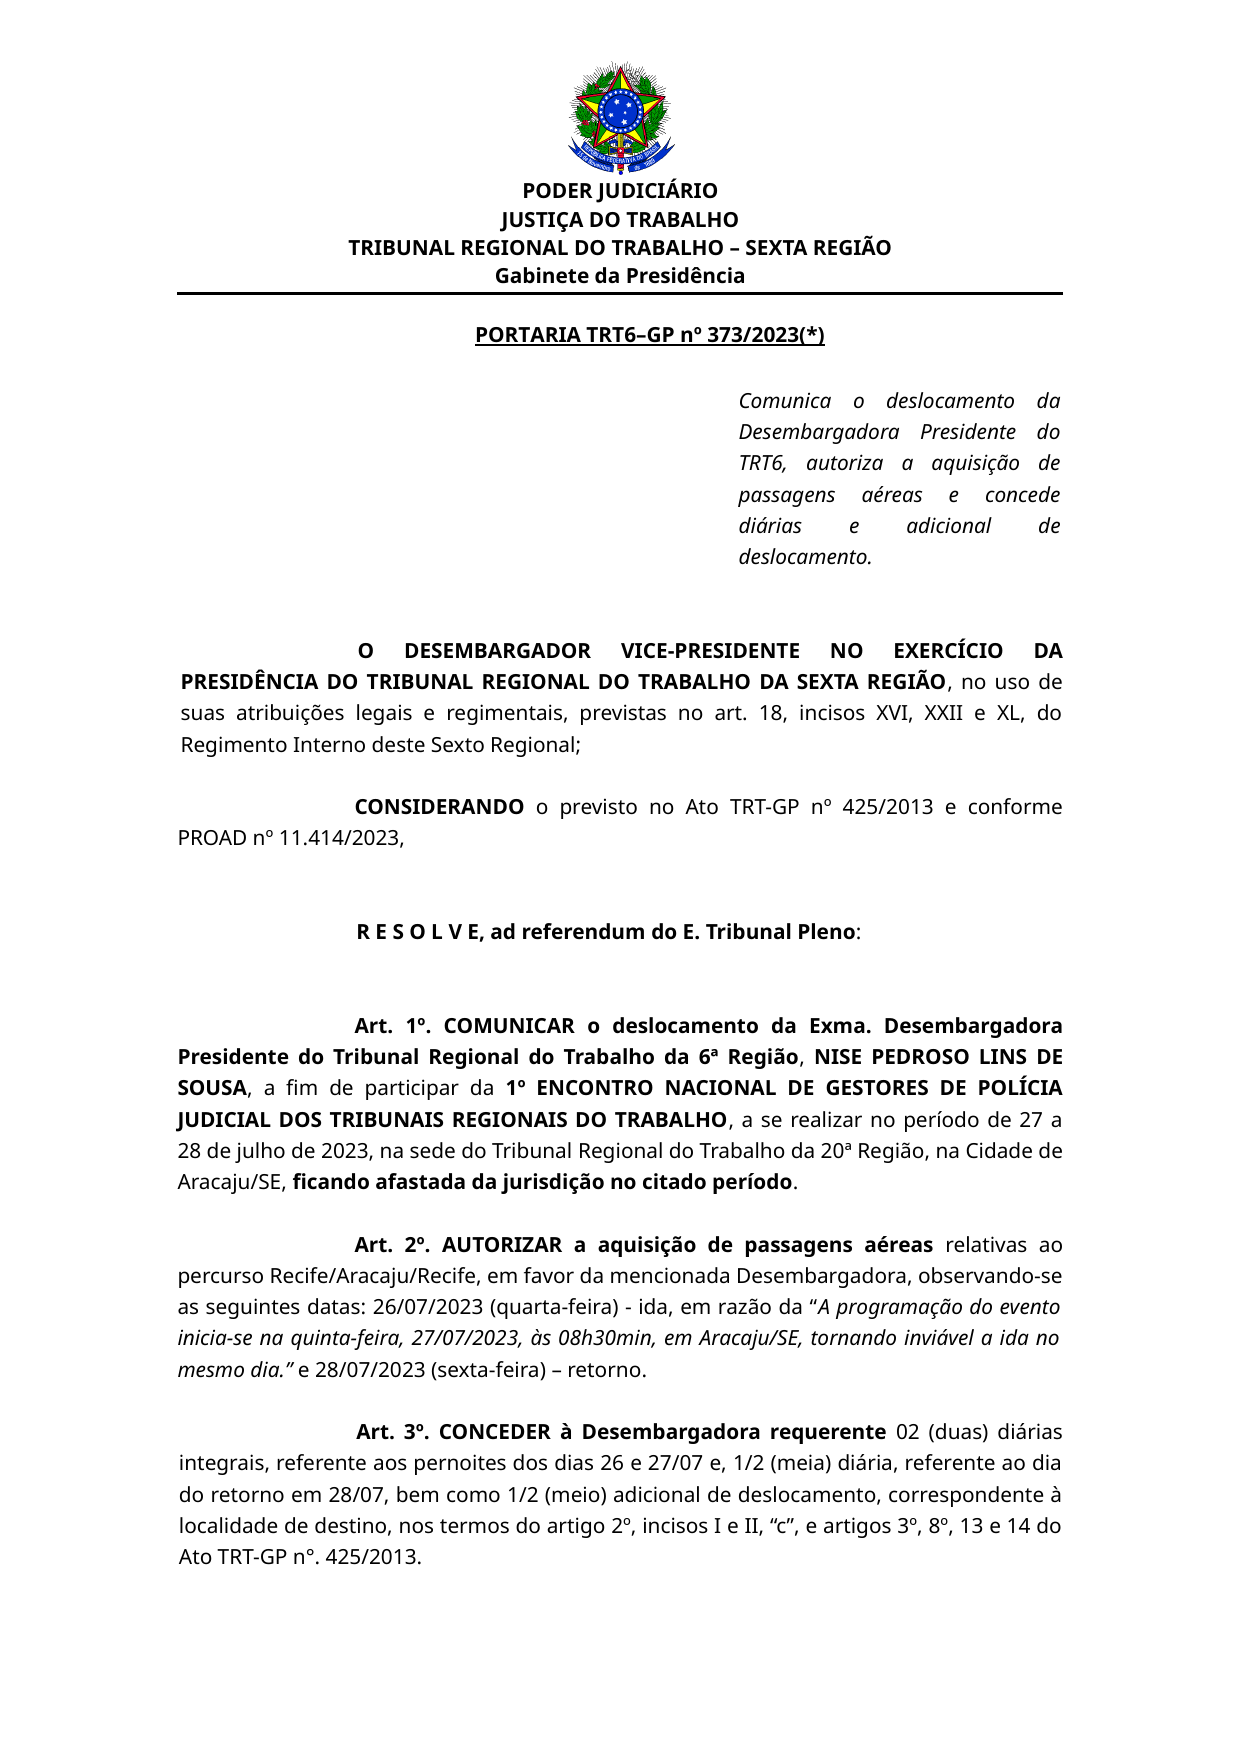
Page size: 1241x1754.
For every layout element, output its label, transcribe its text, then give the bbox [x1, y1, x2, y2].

picture [562, 59, 678, 177]
text R E S O L V E, ad referendum do E. Tribunal Pleno: [179, 914, 1063, 946]
text Art. 1º. COMUNICAR o deslocamento da Exma. Desembargadora Presidente do Tribunal Regional do Trabalho da 6ª Região, NISE PEDROSO LINS DE SOUSA, a fim de participar da 1º ENCONTRO NACIONAL DE GESTORES DE POLÍCIA JUDICIAL DOS TRIBUNAIS REGIONAIS DO TRABALHO, a se realizar no período de 27 a 28 de julho de 2023, na sede do Tribunal Regional do Trabalho da 20ª Região, na Cidade de Aracaju/SE, ficando afastada da jurisdição no citado período. [177, 1008, 1063, 1196]
text Comunica o deslocamento da Desembargadora Presidente do TRT6, autoriza a aquisição de passagens aéreas e concede diárias e adicional de deslocamento. [738, 383, 1063, 571]
subtitle PORTARIA TRT6–GP nº 373/2023(*) [236, 320, 1063, 349]
text CONSIDERANDO o previsto no Ato TRT-GP nº 425/2013 e conforme PROAD nº 11.414/2023, [177, 789, 1063, 852]
text JUSTIÇA DO TRABALHO [177, 205, 1063, 233]
text Art. 2º. AUTORIZAR a aquisição de passagens aéreas relativas ao percurso Recife/Aracaju/Recife, em favor da mencionada Desembargadora, observando-se as seguintes datas: 26/07/2023 (quarta-feira) - ida, em razão da “A programação do evento inicia-se na quinta-feira, 27/07/2023, às 08h30min, em Aracaju/SE, tornando inviável a ida no mesmo dia.” e 28/07/2023 (sexta-feira) – retorno. [177, 1227, 1063, 1383]
text Gabinete da Presidência [177, 262, 1063, 292]
text PODER JUDICIÁRIO [177, 176, 1063, 205]
text Art. 3º. CONCEDER à Desembargadora requerente 02 (duas) diárias integrais, referente aos pernoites dos dias 26 e 27/07 e, 1/2 (meia) diária, referente ao dia do retorno em 28/07, bem como 1/2 (meio) adicional de deslocamento, correspondente à localidade de destino, nos termos do artigo 2º, incisos I e II, “c”, e artigos 3º, 8º, 13 e 14 do Ato TRT-GP n°. 425/2013. [179, 1414, 1063, 1571]
text TRIBUNAL REGIONAL DO TRABALHO – SEXTA REGIÃO [177, 233, 1063, 262]
text O DESEMBARGADOR VICE-PRESIDENTE NO EXERCÍCIO DA PRESIDÊNCIA DO TRIBUNAL REGIONAL DO TRABALHO DA SEXTA REGIÃO, no uso de suas atribuições legais e regimentais, previstas no art. 18, incisos XVI, XXII e XL, do Regimento Interno deste Sexto Regional; [180, 633, 1063, 758]
